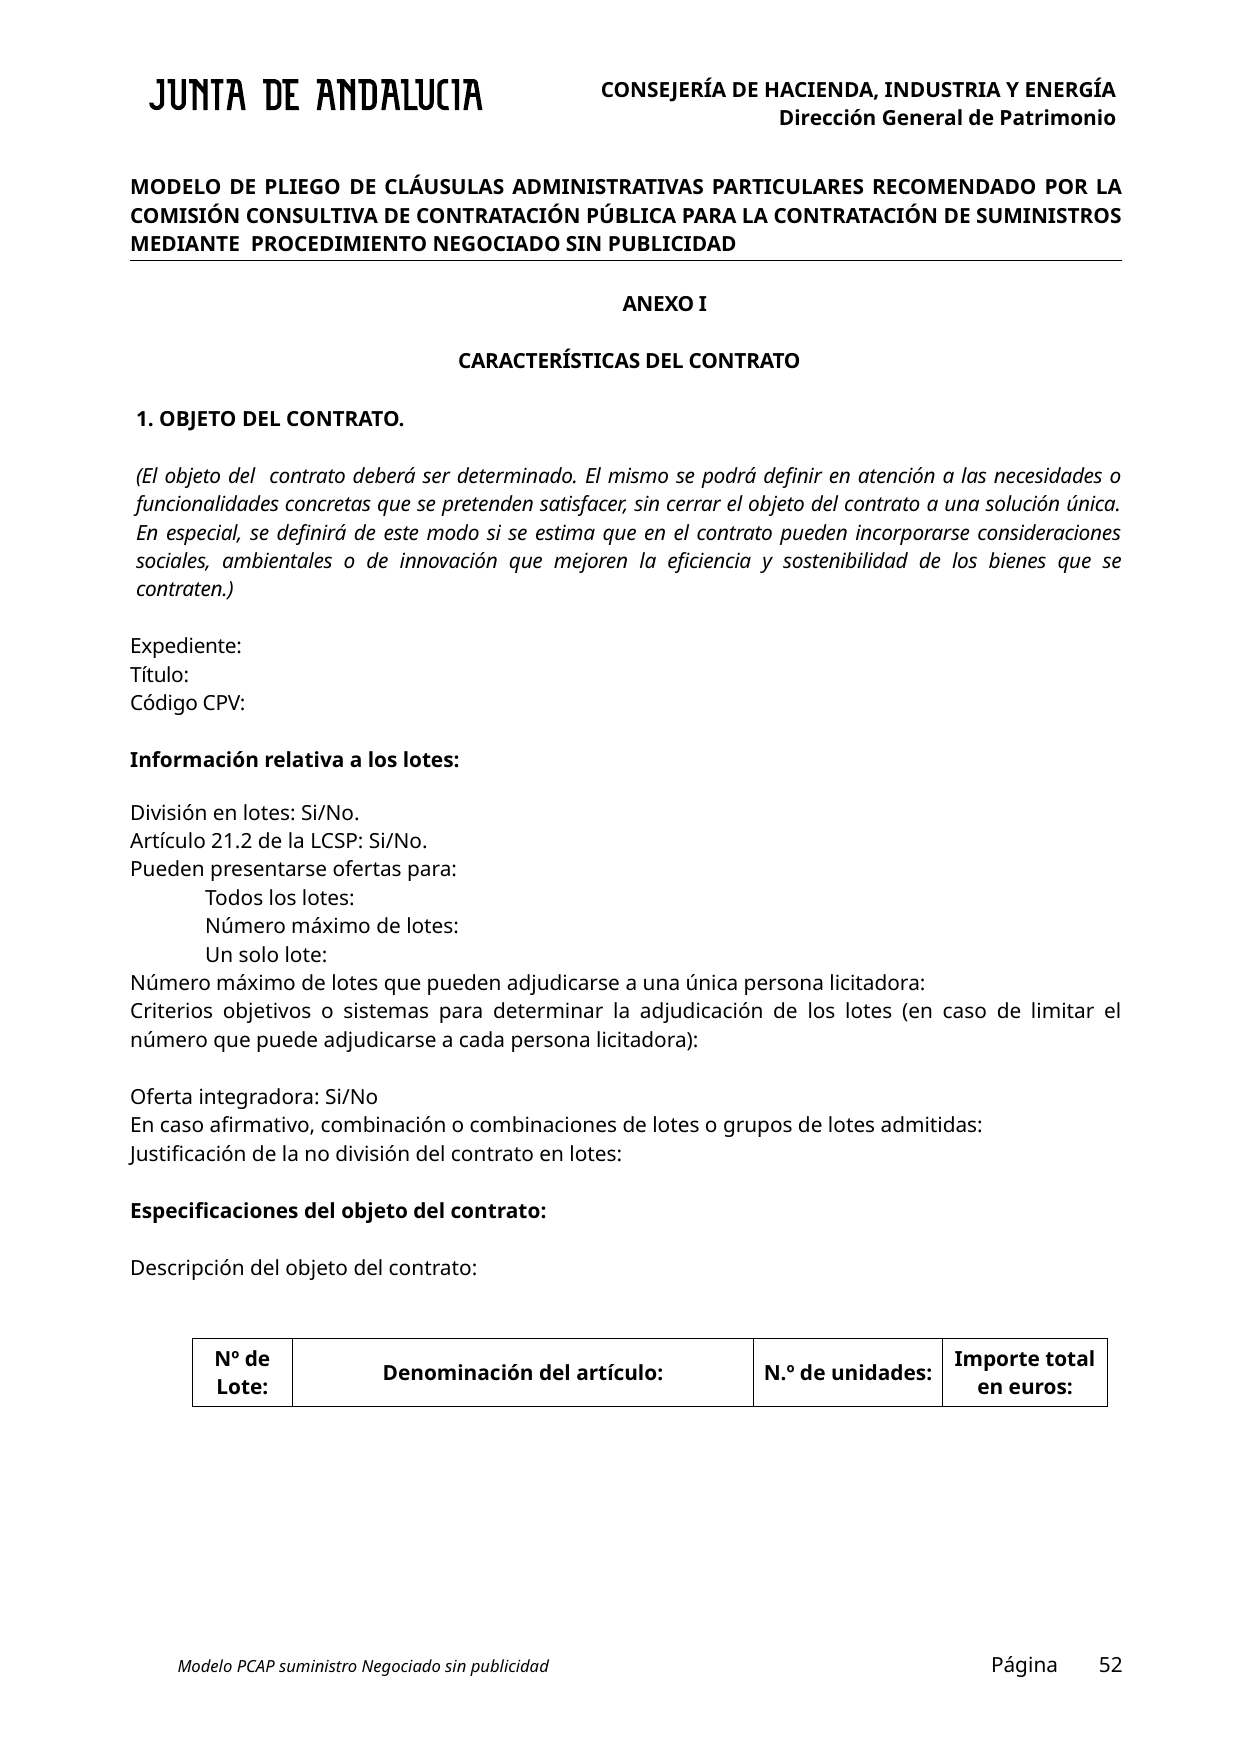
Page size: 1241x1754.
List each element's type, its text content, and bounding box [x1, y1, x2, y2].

text Descripción del objeto del contrato: [130, 1253, 1122, 1281]
text Criterios objetivos o sistemas para determinar la adjudicación de los lotes (en caso de limitar el número que puede adjudicarse a cada persona licitadora): [83, 997, 1122, 1053]
text Un solo lote: [205, 940, 1122, 968]
text Código CPV: [130, 688, 1122, 717]
table_header N.º de unidades: [754, 1339, 942, 1406]
table_header Denominación del artículo: [293, 1339, 753, 1406]
text 1. OBJETO DEL CONTRATO. [136, 404, 1122, 432]
text Oferta integradora: Si/No [130, 1082, 1122, 1110]
text Número máximo de lotes: [205, 911, 1122, 940]
text Artículo 21.2 de la LCSP: Si/No. [130, 826, 1122, 854]
text Título: [130, 660, 1122, 688]
text Justificación de la no división del contrato en lotes: [130, 1139, 1122, 1167]
text ANEXO I [207, 289, 1123, 318]
text Todos los lotes: [205, 883, 1122, 911]
text (El objeto del contrato deberá ser determinado. El mismo se podrá definir en atención a las necesidades o funcionalidades concretas que se pretenden satisfacer, sin cerrar el objeto del contrato a una solución única. En especial, se definirá de este modo si se estima que en el contrato pueden incorporarse consideraciones sociales, ambientales o de innovación que mejoren la eficiencia y sostenibilidad de los bienes que se contraten.) [136, 461, 1122, 603]
table_header Nº de Lote: [193, 1339, 292, 1406]
text CARACTERÍSTICAS DEL CONTRATO [136, 347, 1122, 375]
table_header Importe total en euros: [943, 1339, 1107, 1406]
text Número máximo de lotes que pueden adjudicarse a una única persona licitadora: [130, 968, 1122, 997]
text Expediente: [130, 631, 1122, 660]
text Especificaciones del objeto del contrato: [130, 1196, 1122, 1224]
text División en lotes: Si/No. [130, 798, 1122, 826]
text Pueden presentarse ofertas para: [130, 854, 1122, 883]
text MODELO DE PLIEGO DE CLÁUSULAS ADMINISTRATIVAS PARTICULARES RECOMENDADO POR LA COMISIÓN CONSULTIVA DE CONTRATACIÓN PÚBLICA PARA LA CONTRATACIÓN DE SUMINISTROS MEDIANTE PROCEDIMIENTO NEGOCIADO SIN PUBLICIDAD [130, 172, 1122, 260]
text Información relativa a los lotes: [130, 745, 1122, 773]
text En caso afirmativo, combinación o combinaciones de lotes o grupos de lotes admitidas: [83, 1110, 1122, 1139]
